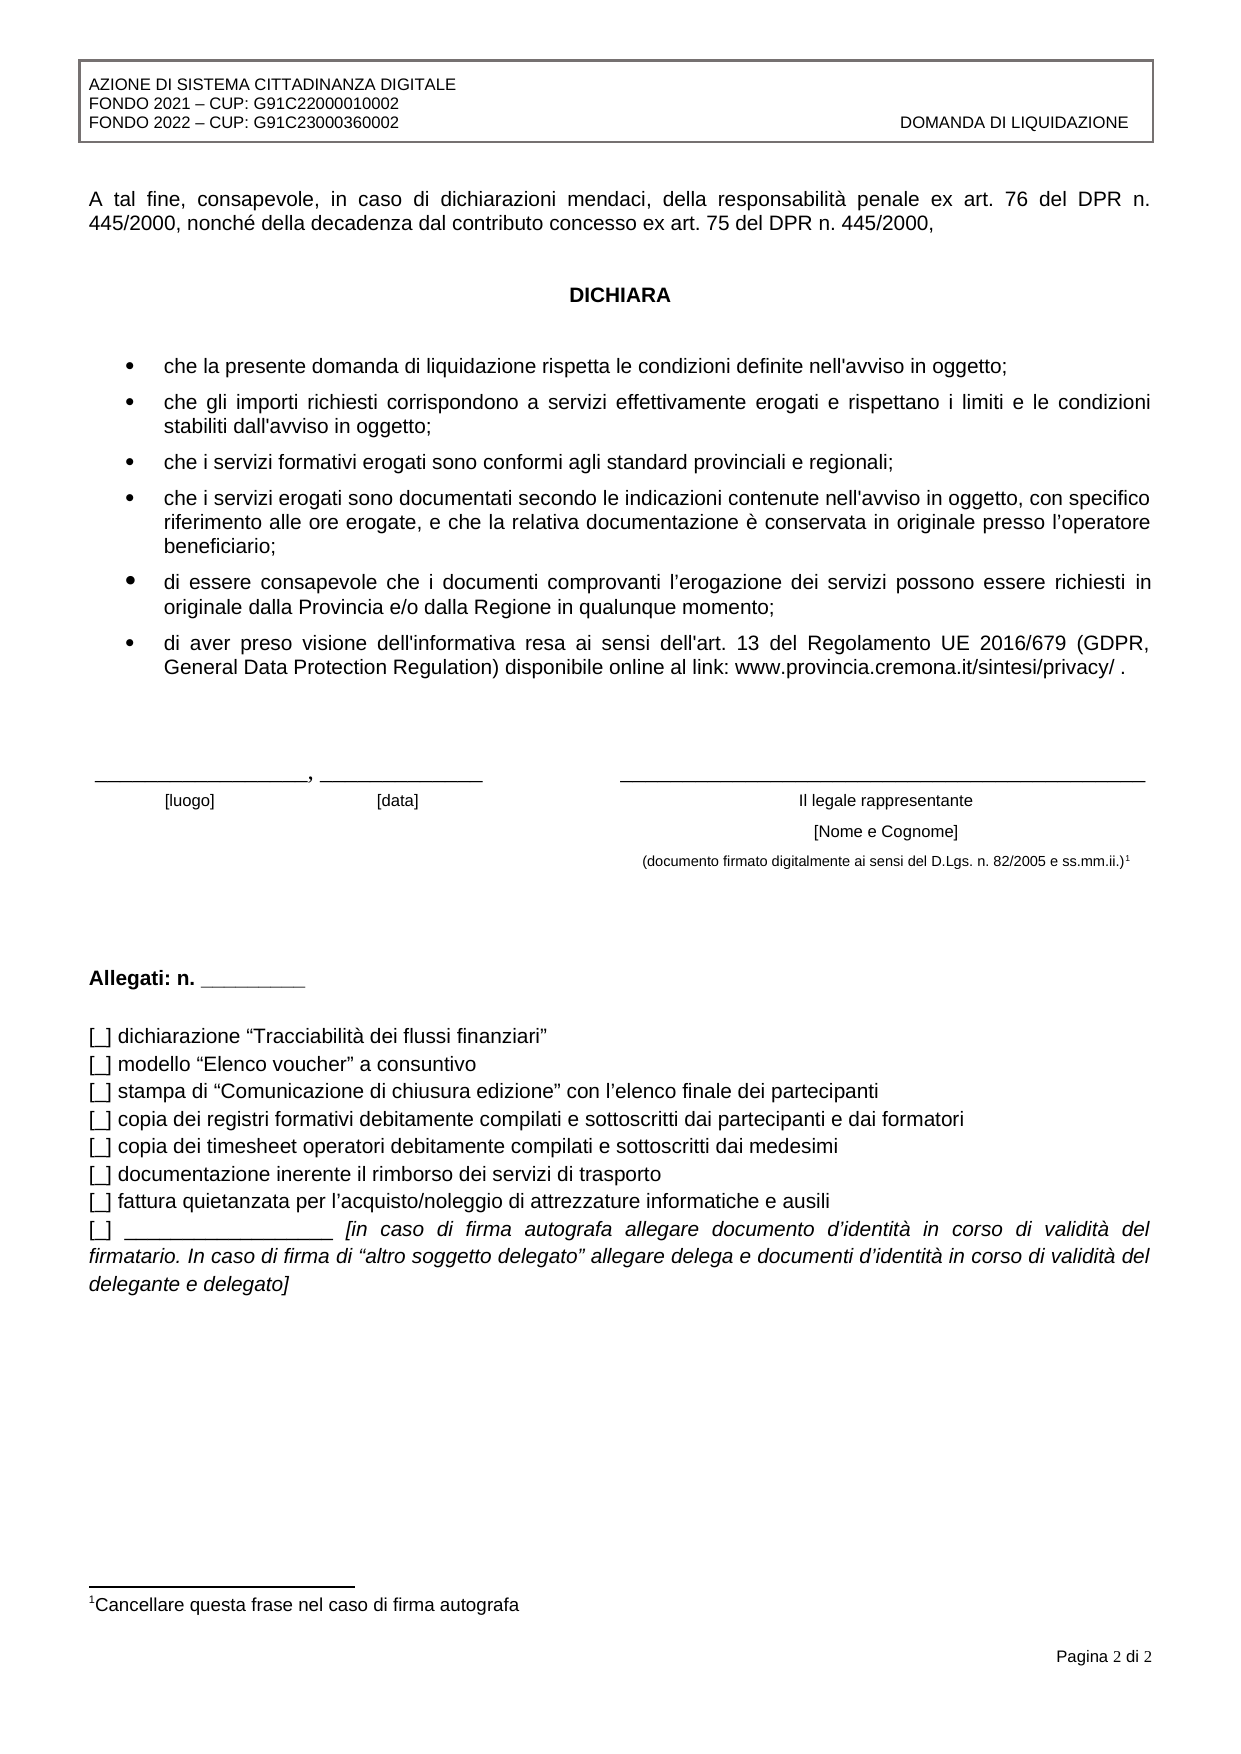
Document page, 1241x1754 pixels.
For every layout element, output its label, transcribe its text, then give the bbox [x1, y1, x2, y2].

text [_] modello “Elenco voucher” a consuntivo [89, 1051, 1152, 1075]
text [_] documentazione inerente il rimborso dei servizi di trasporto [89, 1161, 1152, 1185]
list di essere consapevole che i documenti comprovanti l’erogazione dei servizi possono essere richiesti in originale dalla Provincia e/o dalla Regione in qualunque momento; [126, 570, 1152, 619]
text [_] copia dei registri formativi debitamente compilati e sottoscritti dai partecipanti e dai formatori [89, 1106, 1152, 1130]
list che i servizi erogati sono documentati secondo le indicazioni contenute nell'avviso in oggetto, con specifico riferimento alle ore erogate, e che la relativa documentazione è conservata in originale presso l’operatore beneficiario; [126, 486, 1152, 558]
text [_] copia dei timesheet operatori debitamente compilati e sottoscritti dai medesimi [89, 1134, 1152, 1158]
list che i servizi formativi erogati sono conformi agli standard provinciali e regionali; [126, 450, 1152, 474]
table_header __________________________________________ [620, 756, 1152, 785]
table_cell [luogo] [data] [95, 785, 620, 876]
text Allegati: n. _________ [89, 965, 1152, 989]
text [_] dichiarazione “Tracciabilità dei flussi finanziari” [89, 1024, 1152, 1048]
text A tal fine, consapevole, in caso di dichiarazioni mendaci, della responsabilità penale ex art. 76 del DPR n. 445/2000, nonché della decadenza dal contributo concesso ex art. 75 del DPR n. 445/2000, [89, 187, 1152, 235]
text [_] __________________ [in caso di firma autografa allegare documento d’identità in corso di validità del firmatario. In caso di firma di “altro soggetto delegato” allegare delega e documenti d’identità in corso di validità del delegante e delegato] [89, 1216, 1152, 1295]
text DICHIARA [89, 282, 1152, 306]
text [_] stampa di “Comunicazione di chiusura edizione” con l’elenco finale dei partecipanti [89, 1079, 1152, 1103]
list che gli importi richiesti corrispondono a servizi effettivamente erogati e rispettano i limiti e le condizioni stabiliti dall'avviso in oggetto; [126, 390, 1152, 438]
table_cell Il legale rappresentante [Nome e Cognome] (documento firmato digitalmente ai sensi del D.Lgs. n. 82/2005 e ss.mm.ii.) [620, 785, 1152, 876]
table_header _________________, _____________ [95, 756, 620, 785]
list di aver preso visione dell'informativa resa ai sensi dell'art. 13 del Regolamento UE 2016/679 (GDPR, General Data Protection Regulation) disponibile online al link: www.provincia.cremona.it/sintesi/privacy/ . [126, 631, 1152, 678]
list che la presente domanda di liquidazione rispetta le condizioni definite nell'avviso in oggetto; [126, 354, 1152, 378]
text [_] fattura quietanzata per l’acquisto/noleggio di attrezzature informatiche e ausili [89, 1189, 1152, 1213]
